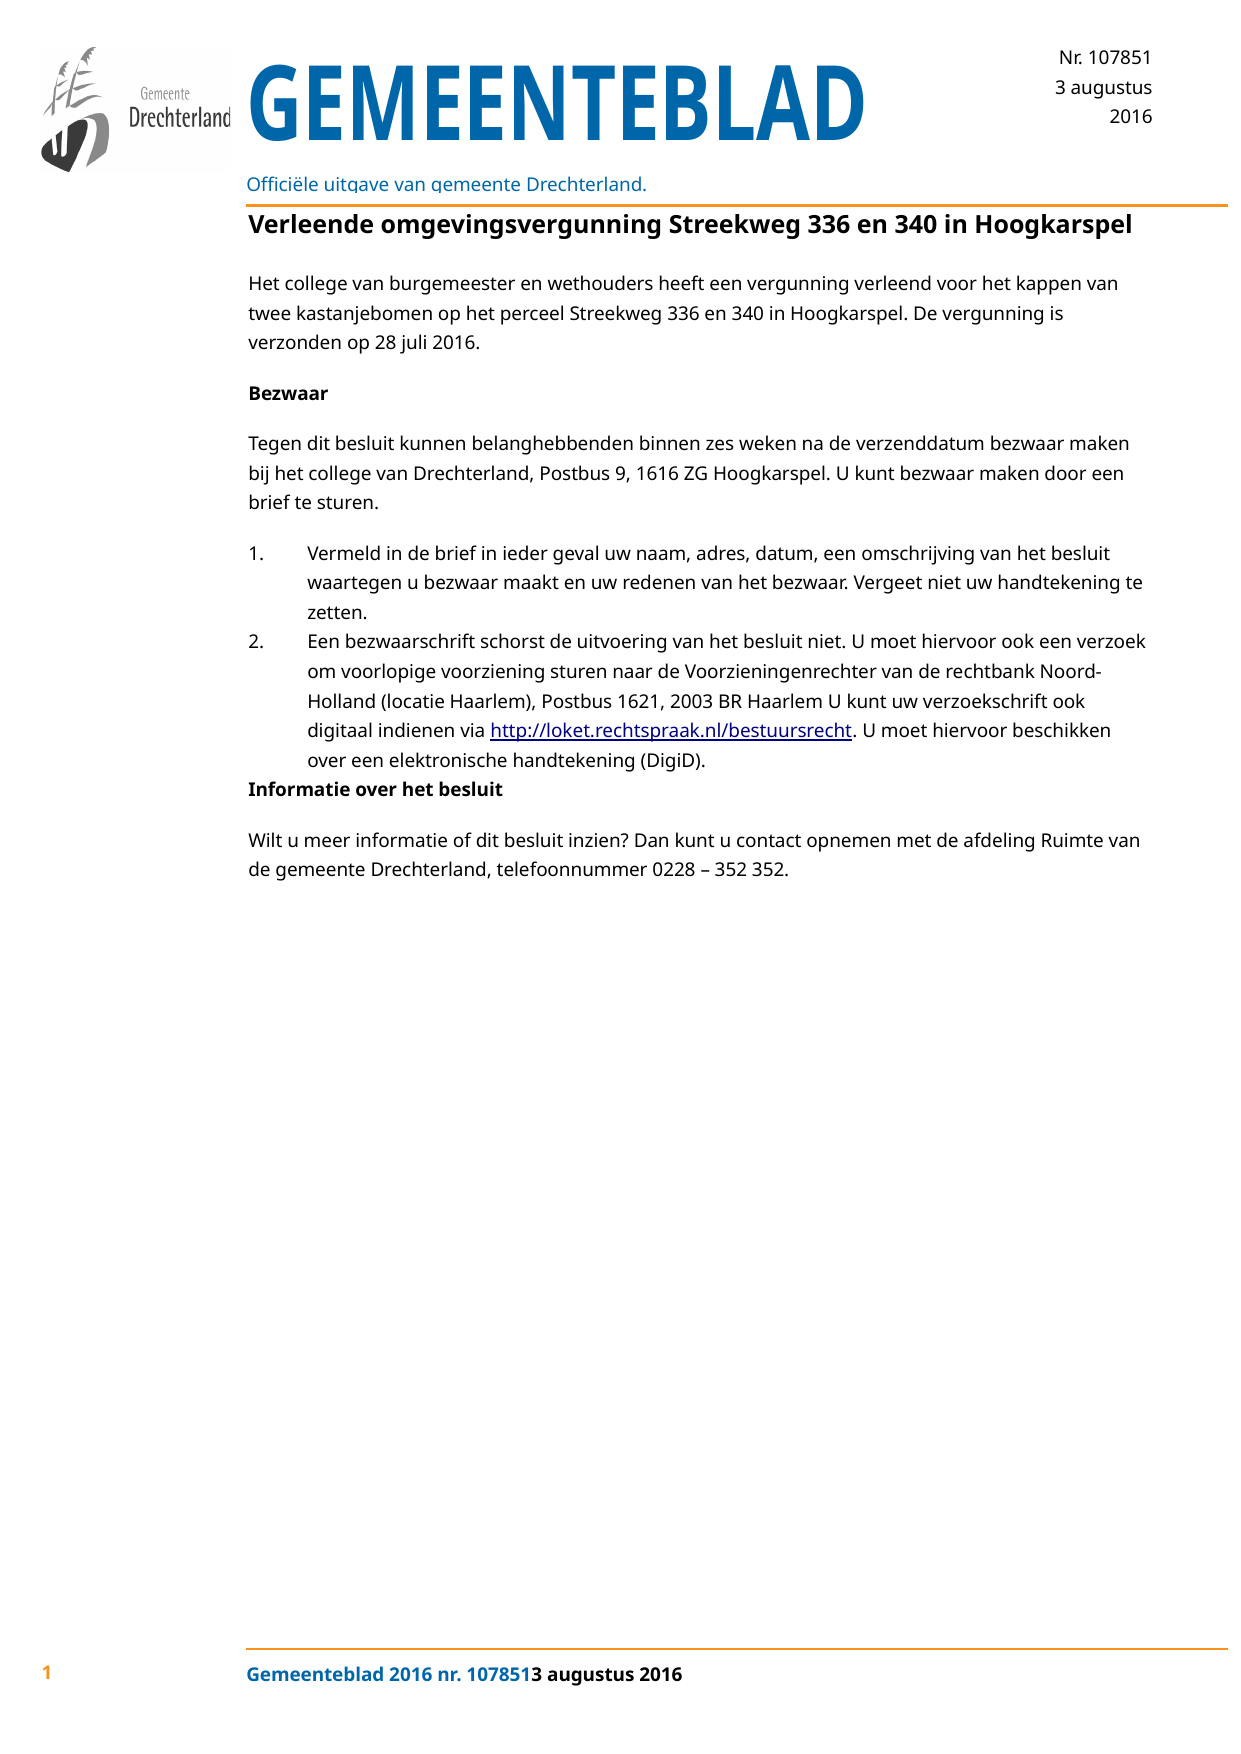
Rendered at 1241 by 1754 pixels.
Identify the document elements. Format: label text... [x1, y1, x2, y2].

picture [41, 47, 231, 172]
text Informatie over het besluit [248, 777, 1152, 802]
text Bezwaar [248, 380, 1152, 406]
text Wilt u meer informatie of dit besluit inzien? Dan kunt u contact opnemen met de afdeling Ruimte van de gemeente Drechterland, telefoonnummer 0228 – 352 352. [248, 827, 1152, 882]
text Tegen dit besluit kunnen belanghebbenden binnen zes weken na de verzenddatum bezwaar maken bij het college van Drechterland, Postbus 9, 1616 ZG Hoogkarspel. U kunt bezwaar maken door een brief te sturen. [248, 430, 1152, 515]
text Verleende omgevingsvergunning Streekweg 336 en 340 in Hoogkarspel [248, 207, 1152, 241]
text Het college van burgemeester en wethouders heeft een vergunning verleend voor het kappen van twee kastanjebomen op het perceel Streekweg 336 en 340 in Hoogkarspel. De vergunning is verzonden op 28 juli 2016. [248, 270, 1152, 355]
list Vermeld in de brief in ieder geval uw naam, adres, datum, een omschrijving van het besluit waartegen u bezwaar maakt en uw redenen van het bezwaar. Vergeet niet uw handtekening te zetten. [248, 540, 1152, 625]
list Een bezwaarschrift schorst de uitvoering van het besluit niet. U moet hiervoor ook een verzoek om voorlopige voorziening sturen naar de Voorzieningenrechter van de rechtbank Noord-Holland (locatie Haarlem), Postbus 1621, 2003 BR Haarlem U kunt uw verzoekschrift ook digitaal indienen via http://loket.rechtspraak.nl/bestuursrecht. U moet hiervoor beschikken over een elektronische handtekening (DigiD). [248, 629, 1152, 773]
